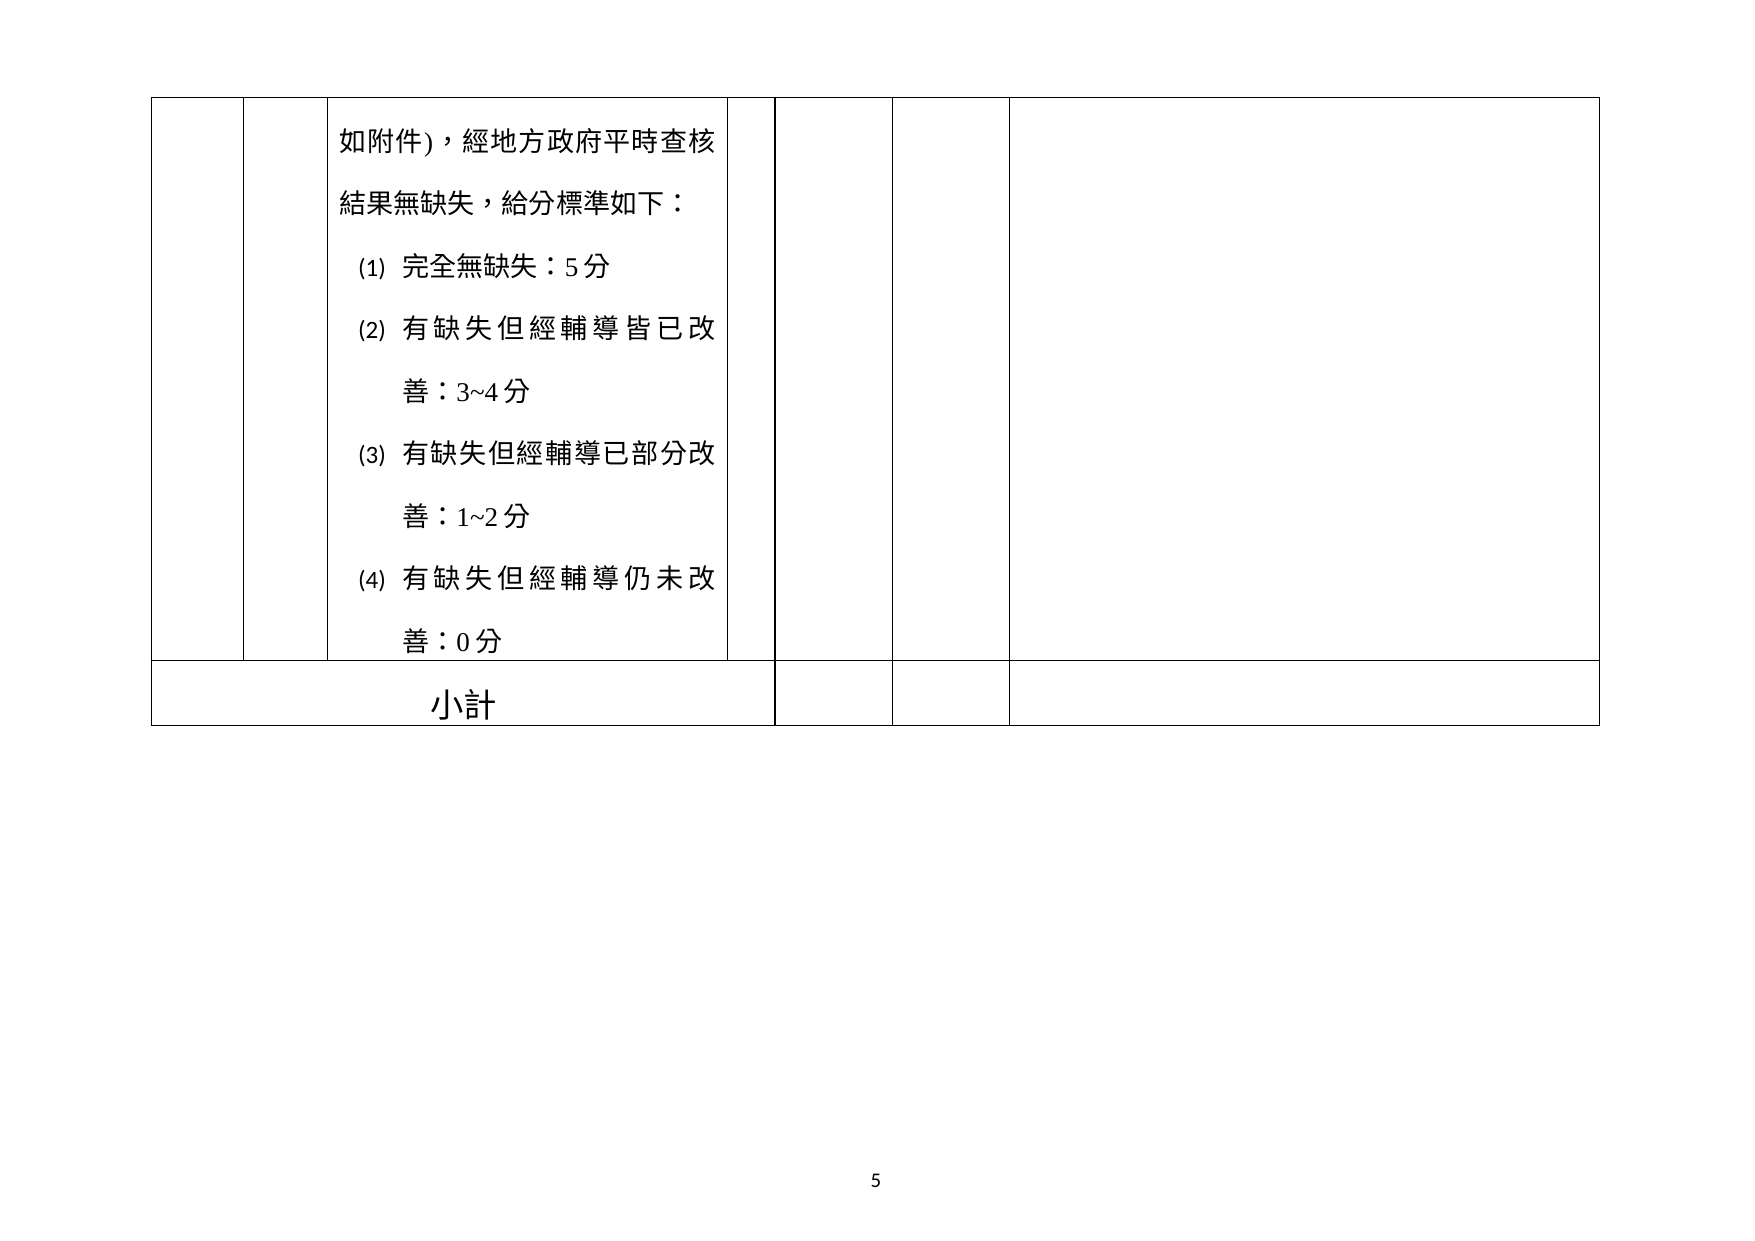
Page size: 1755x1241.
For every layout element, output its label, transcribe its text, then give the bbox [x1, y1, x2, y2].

table_cell [152, 98, 243, 660]
table_cell 小計 [152, 661, 774, 725]
table_cell [728, 98, 774, 660]
table_cell [1010, 98, 1599, 660]
table_cell [776, 661, 892, 725]
table_cell [893, 98, 1009, 660]
table_cell [893, 661, 1009, 725]
table_cell 服務人員資格及管理、在職訓練、服務使用者資料更新、財務管理及其他依法應辦事項(詳如附件)，經地方政府平時查核結果無缺失，給分標準如下： 完全無缺失：5分 有缺失但經輔導皆已改善：3~4分 有缺失但經輔導已部分改善：1~2分 有缺失但經輔導仍未改善：0分 [328, 98, 727, 660]
table_cell [1010, 661, 1599, 725]
table_cell [244, 98, 327, 660]
table_cell [776, 98, 892, 660]
